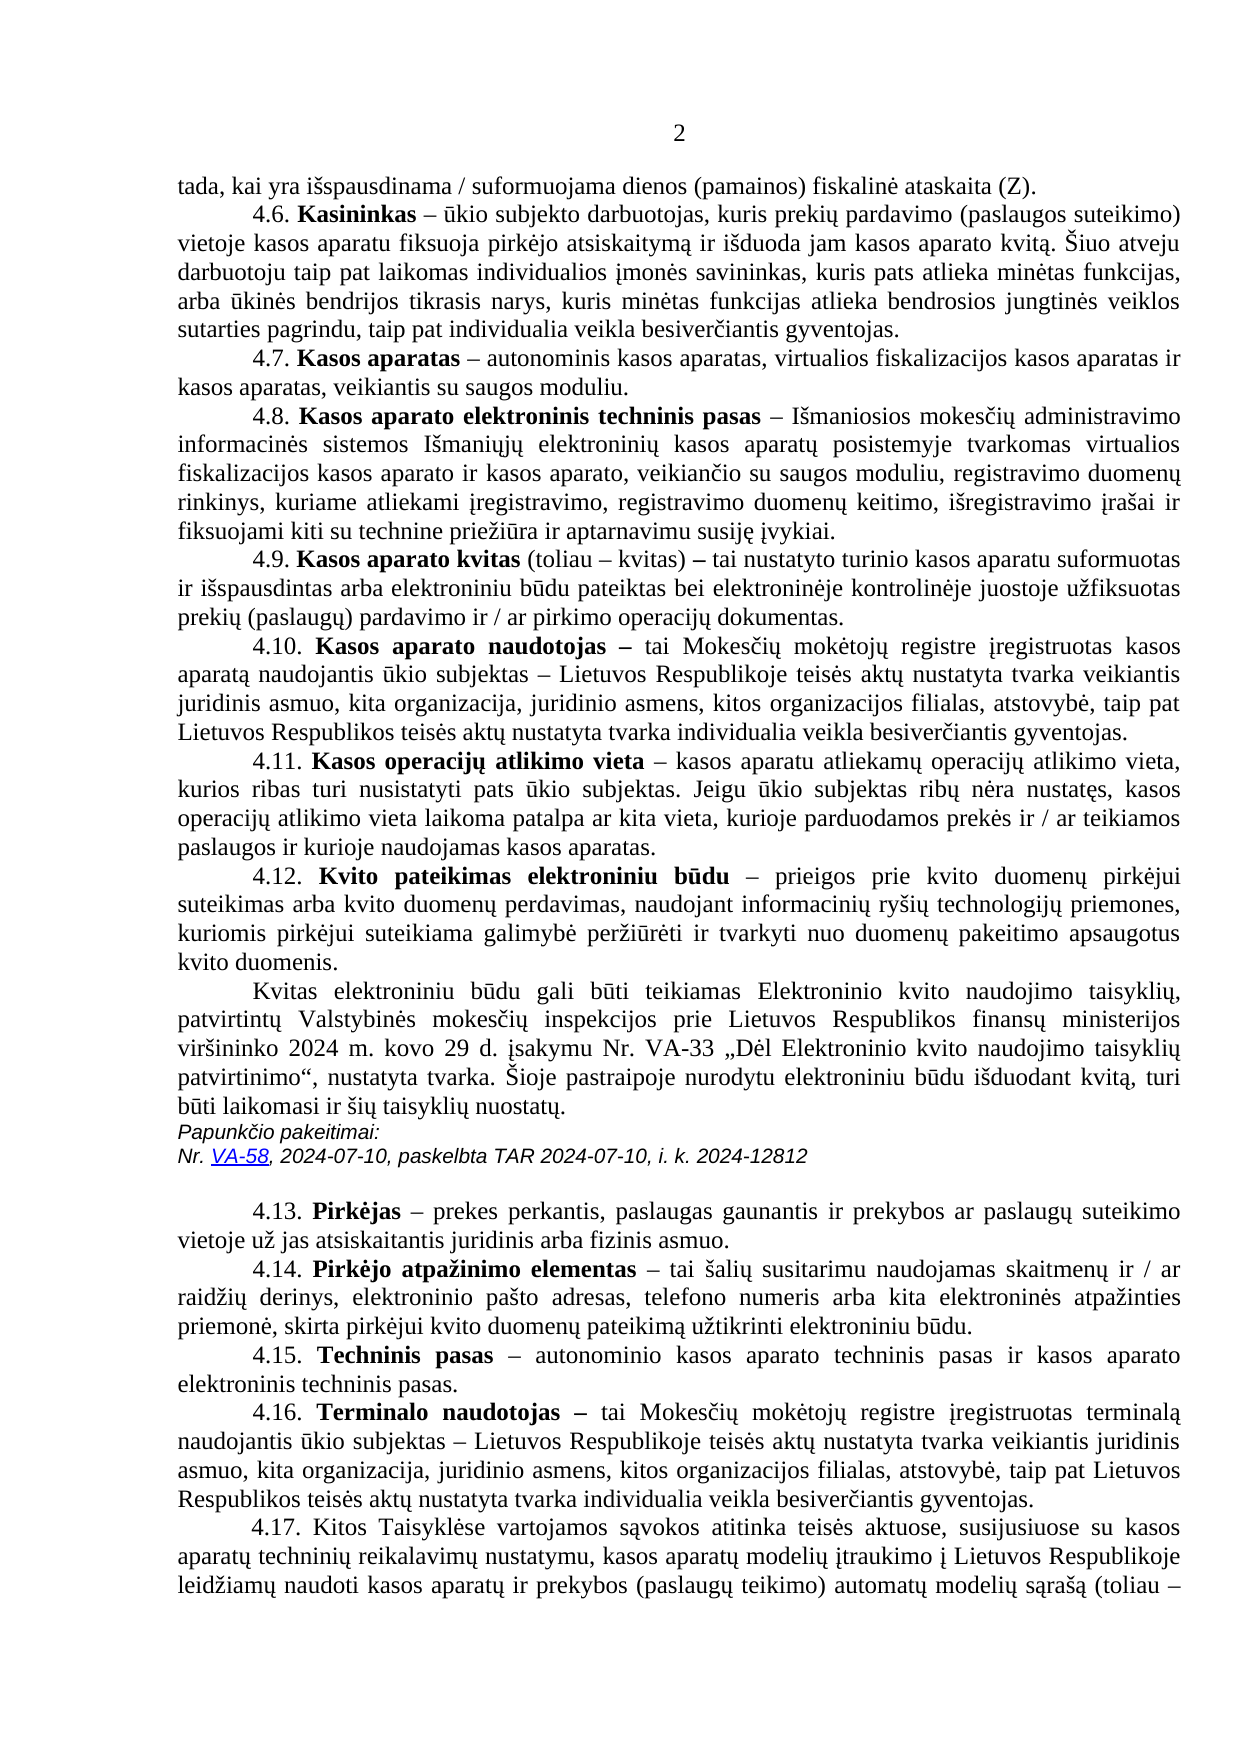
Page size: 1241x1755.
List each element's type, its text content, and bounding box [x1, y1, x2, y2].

text 4.11. Kasos operacijų atlikimo vieta – kasos aparatu atliekamų operacijų atlikimo vieta, kurios ribas turi nusistatyti pats ūkio subjektas. Jeigu ūkio subjektas ribų nėra nustatęs, kasos operacijų atlikimo vieta laikoma patalpa ar kita vieta, kurioje parduodamos prekės ir / ar teikiamos paslaugos ir kurioje naudojamas kasos aparatas. [177, 746, 1181, 861]
text 4.10. Kasos aparato naudotojas – tai Mokesčių mokėtojų registre įregistruotas kasos aparatą naudojantis ūkio subjektas – Lietuvos Respublikoje teisės aktų nustatyta tvarka veikiantis juridinis asmuo, kita organizacija, juridinio asmens, kitos organizacijos filialas, atstovybė, taip pat Lietuvos Respublikos teisės aktų nustatyta tvarka individualia veikla besiverčiantis gyventojas. [177, 631, 1181, 746]
text 4.13. Pirkėjas – prekes perkantis, paslaugas gaunantis ir prekybos ar paslaugų suteikimo vietoje už jas atsiskaitantis juridinis arba fizinis asmuo. [177, 1196, 1181, 1254]
text 4.8. Kasos aparato elektroninis techninis pasas – Išmaniosios mokesčių administravimo informacinės sistemos Išmaniųjų elektroninių kasos aparatų posistemyje tvarkomas virtualios fiskalizacijos kasos aparato ir kasos aparato, veikiančio su saugos moduliu, registravimo duomenų rinkinys, kuriame atliekami įregistravimo, registravimo duomenų keitimo, išregistravimo įrašai ir fiksuojami kiti su technine priežiūra ir aptarnavimu susiję įvykiai. [177, 401, 1181, 544]
text Papunkčio pakeitimai: [177, 1119, 1181, 1143]
text Nr. VA-58, 2024-07-10, paskelbta TAR 2024-07-10, i. k. 2024-12812 [177, 1143, 1181, 1167]
text 4.17. Kitos Taisyklėse vartojamos sąvokos atitinka teisės aktuose, susijusiuose su kasos aparatų techninių reikalavimų nustatymu, kasos aparatų modelių įtraukimo į Lietuvos Respublikoje leidžiamų naudoti kasos aparatų ir prekybos (paslaugų teikimo) automatų modelių sąrašą (toliau – [177, 1512, 1181, 1599]
text 4.14. Pirkėjo atpažinimo elementas – tai šalių susitarimu naudojamas skaitmenų ir / ar raidžių derinys, elektroninio pašto adresas, telefono numeris arba kita elektroninės atpažinties priemonė, skirta pirkėjui kvito duomenų pateikimą užtikrinti elektroniniu būdu. [177, 1254, 1181, 1340]
text 4.7. Kasos aparatas – autonominis kasos aparatas, virtualios fiskalizacijos kasos aparatas ir kasos aparatas, veikiantis su saugos moduliu. [177, 343, 1181, 401]
text 4.9. Kasos aparato kvitas (toliau – kvitas) – tai nustatyto turinio kasos aparatu suformuotas ir išspausdintas arba elektroniniu būdu pateiktas bei elektroninėje kontrolinėje juostoje užfiksuotas prekių (paslaugų) pardavimo ir / ar pirkimo operacijų dokumentas. [177, 544, 1181, 631]
text 4.12. Kvito pateikimas elektroniniu būdu – prieigos prie kvito duomenų pirkėjui suteikimas arba kvito duomenų perdavimas, naudojant informacinių ryšių technologijų priemones, kuriomis pirkėjui suteikiama galimybė peržiūrėti ir tvarkyti nuo duomenų pakeitimo apsaugotus kvito duomenis. [177, 861, 1181, 976]
text 4.6. Kasininkas – ūkio subjekto darbuotojas, kuris prekių pardavimo (paslaugos suteikimo) vietoje kasos aparatu fiksuoja pirkėjo atsiskaitymą ir išduoda jam kasos aparato kvitą. Šiuo atveju darbuotoju taip pat laikomas individualios įmonės savininkas, kuris pats atlieka minėtas funkcijas, arba ūkinės bendrijos tikrasis narys, kuris minėtas funkcijas atlieka bendrosios jungtinės veiklos sutarties pagrindu, taip pat individualia veikla besiverčiantis gyventojas. [177, 199, 1181, 343]
text 4.15. Techninis pasas – autonominio kasos aparato techninis pasas ir kasos aparato elektroninis techninis pasas. [177, 1340, 1181, 1397]
text 4.16. Terminalo naudotojas – tai Mokesčių mokėtojų registre įregistruotas terminalą naudojantis ūkio subjektas – Lietuvos Respublikoje teisės aktų nustatyta tvarka veikiantis juridinis asmuo, kita organizacija, juridinio asmens, kitos organizacijos filialas, atstovybė, taip pat Lietuvos Respublikos teisės aktų nustatyta tvarka individualia veikla besiverčiantis gyventojas. [177, 1397, 1181, 1512]
text tada, kai yra išspausdinama / suformuojama dienos (pamainos) fiskalinė ataskaita (Z). [177, 171, 1181, 199]
text Kvitas elektroniniu būdu gali būti teikiamas Elektroninio kvito naudojimo taisyklių, patvirtintų Valstybinės mokesčių inspekcijos prie Lietuvos Respublikos finansų ministerijos viršininko 2024 m. kovo 29 d. įsakymu Nr. VA-33 „Dėl Elektroninio kvito naudojimo taisyklių patvirtinimo“, nustatyta tvarka. Šioje pastraipoje nurodytu elektroniniu būdu išduodant kvitą, turi būti laikomasi ir šių taisyklių nuostatų. [177, 976, 1181, 1119]
